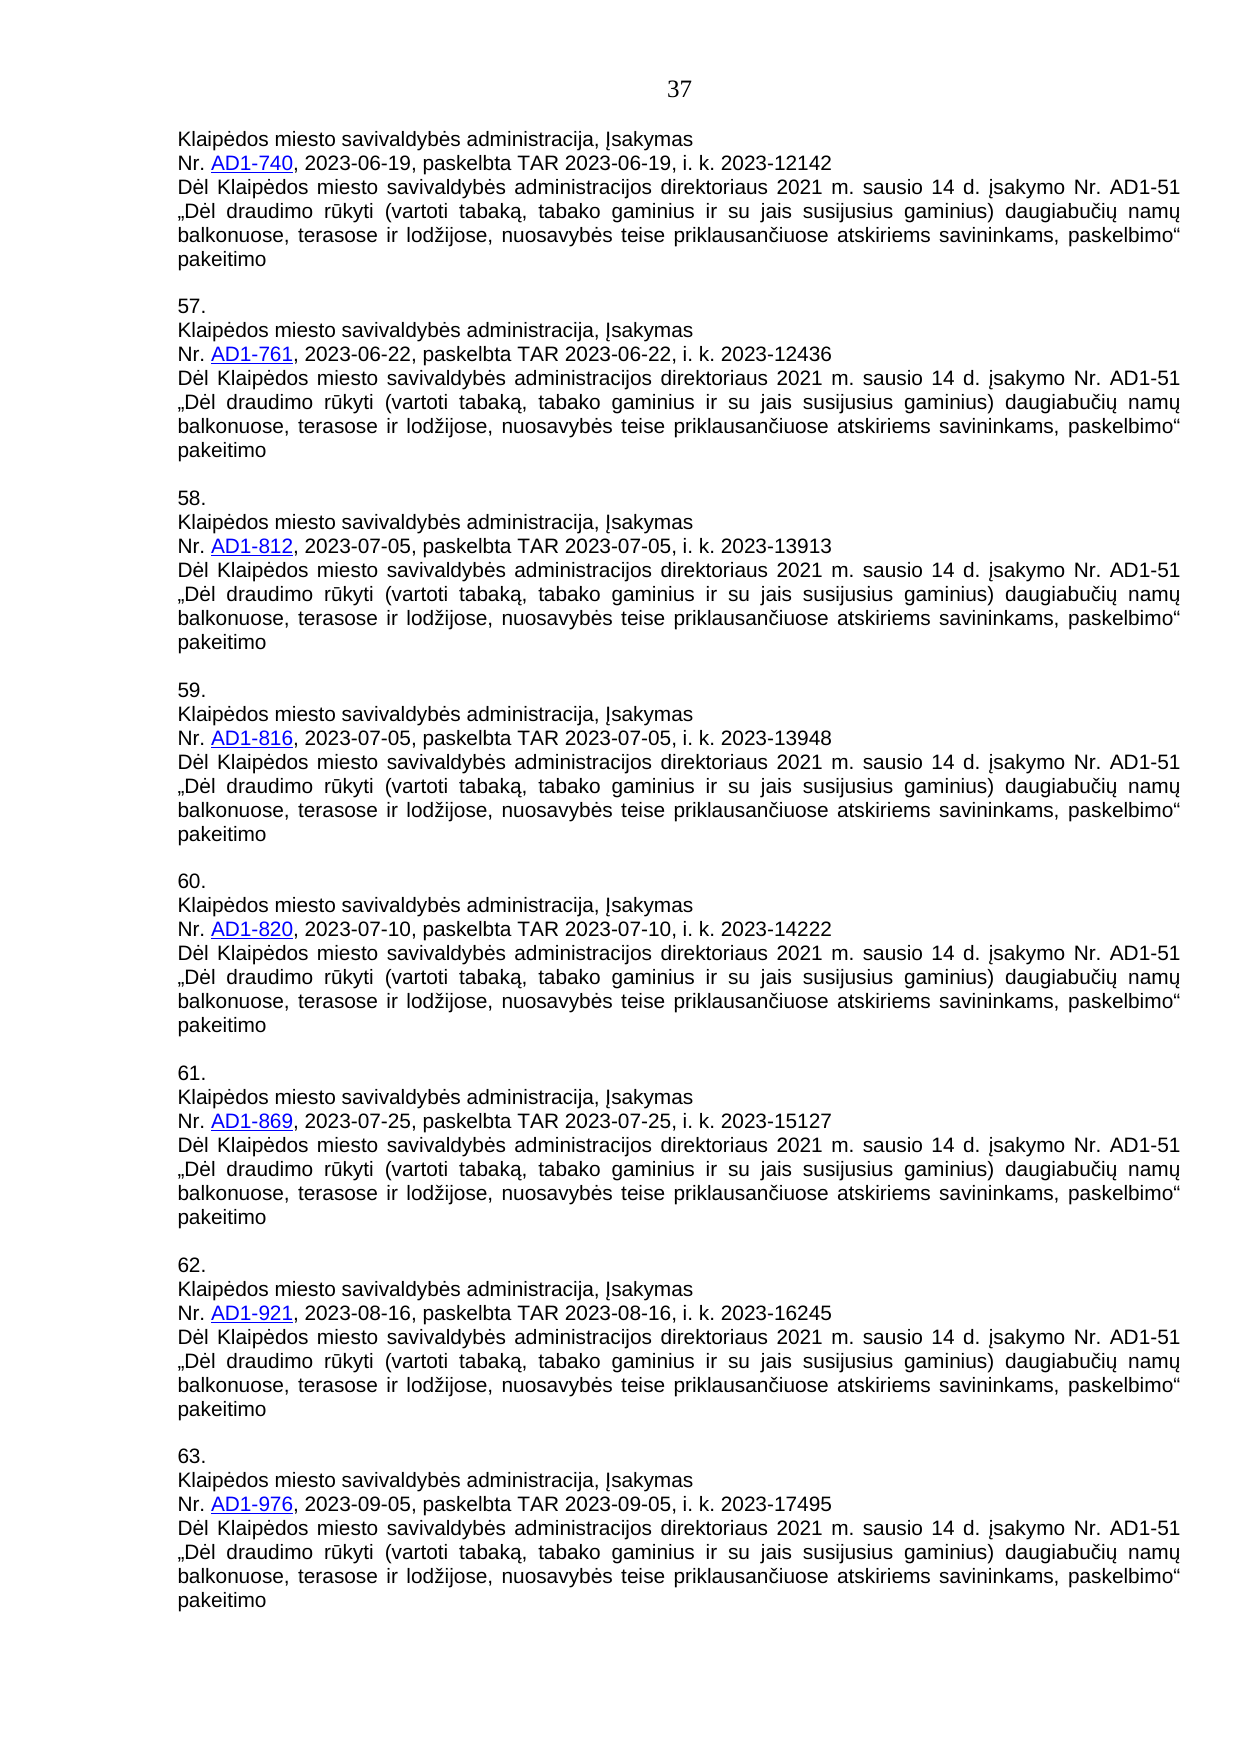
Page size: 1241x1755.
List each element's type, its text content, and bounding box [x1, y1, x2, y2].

text Klaipėdos miesto savivaldybės administracija, Įsakymas [177, 510, 1181, 534]
text Nr. AD1-812, 2023-07-05, paskelbta TAR 2023-07-05, i. k. 2023-13913 [177, 534, 1181, 558]
text 57. [177, 294, 1181, 318]
text Dėl Klaipėdos miesto savivaldybės administracijos direktoriaus 2021 m. sausio 14 d. įsakymo Nr. AD1-51 „Dėl draudimo rūkyti (vartoti tabaką, tabako gaminius ir su jais susijusius gaminius) daugiabučių namų balkonuose, terasose ir lodžijose, nuosavybės teise priklausančiuose atskiriems savininkams, paskelbimo“ pakeitimo [177, 1133, 1181, 1229]
text Klaipėdos miesto savivaldybės administracija, Įsakymas [177, 702, 1181, 726]
text Dėl Klaipėdos miesto savivaldybės administracijos direktoriaus 2021 m. sausio 14 d. įsakymo Nr. AD1-51 „Dėl draudimo rūkyti (vartoti tabaką, tabako gaminius ir su jais susijusius gaminius) daugiabučių namų balkonuose, terasose ir lodžijose, nuosavybės teise priklausančiuose atskiriems savininkams, paskelbimo“ pakeitimo [177, 1516, 1181, 1612]
text Klaipėdos miesto savivaldybės administracija, Įsakymas [177, 318, 1181, 342]
text Klaipėdos miesto savivaldybės administracija, Įsakymas [177, 893, 1181, 917]
text 62. [177, 1253, 1181, 1277]
text Nr. AD1-976, 2023-09-05, paskelbta TAR 2023-09-05, i. k. 2023-17495 [177, 1492, 1181, 1516]
text Nr. AD1-869, 2023-07-25, paskelbta TAR 2023-07-25, i. k. 2023-15127 [177, 1109, 1181, 1133]
text 59. [177, 678, 1181, 702]
text Nr. AD1-740, 2023-06-19, paskelbta TAR 2023-06-19, i. k. 2023-12142 [177, 151, 1181, 174]
text Nr. AD1-820, 2023-07-10, paskelbta TAR 2023-07-10, i. k. 2023-14222 [177, 917, 1181, 941]
text Dėl Klaipėdos miesto savivaldybės administracijos direktoriaus 2021 m. sausio 14 d. įsakymo Nr. AD1-51 „Dėl draudimo rūkyti (vartoti tabaką, tabako gaminius ir su jais susijusius gaminius) daugiabučių namų balkonuose, terasose ir lodžijose, nuosavybės teise priklausančiuose atskiriems savininkams, paskelbimo“ pakeitimo [177, 174, 1181, 270]
text 58. [177, 486, 1181, 510]
text Dėl Klaipėdos miesto savivaldybės administracijos direktoriaus 2021 m. sausio 14 d. įsakymo Nr. AD1-51 „Dėl draudimo rūkyti (vartoti tabaką, tabako gaminius ir su jais susijusius gaminius) daugiabučių namų balkonuose, terasose ir lodžijose, nuosavybės teise priklausančiuose atskiriems savininkams, paskelbimo“ pakeitimo [177, 749, 1181, 845]
text Klaipėdos miesto savivaldybės administracija, Įsakymas [177, 1277, 1181, 1301]
text Dėl Klaipėdos miesto savivaldybės administracijos direktoriaus 2021 m. sausio 14 d. įsakymo Nr. AD1-51 „Dėl draudimo rūkyti (vartoti tabaką, tabako gaminius ir su jais susijusius gaminius) daugiabučių namų balkonuose, terasose ir lodžijose, nuosavybės teise priklausančiuose atskiriems savininkams, paskelbimo“ pakeitimo [177, 558, 1181, 654]
text Klaipėdos miesto savivaldybės administracija, Įsakymas [177, 1085, 1181, 1109]
text Dėl Klaipėdos miesto savivaldybės administracijos direktoriaus 2021 m. sausio 14 d. įsakymo Nr. AD1-51 „Dėl draudimo rūkyti (vartoti tabaką, tabako gaminius ir su jais susijusius gaminius) daugiabučių namų balkonuose, terasose ir lodžijose, nuosavybės teise priklausančiuose atskiriems savininkams, paskelbimo“ pakeitimo [177, 941, 1181, 1037]
text 60. [177, 869, 1181, 893]
text Klaipėdos miesto savivaldybės administracija, Įsakymas [177, 1468, 1181, 1492]
text Klaipėdos miesto savivaldybės administracija, Įsakymas [177, 127, 1181, 151]
text Nr. AD1-921, 2023-08-16, paskelbta TAR 2023-08-16, i. k. 2023-16245 [177, 1301, 1181, 1324]
text 61. [177, 1061, 1181, 1085]
text Nr. AD1-816, 2023-07-05, paskelbta TAR 2023-07-05, i. k. 2023-13948 [177, 726, 1181, 749]
text 63. [177, 1444, 1181, 1468]
text Nr. AD1-761, 2023-06-22, paskelbta TAR 2023-06-22, i. k. 2023-12436 [177, 342, 1181, 366]
text Dėl Klaipėdos miesto savivaldybės administracijos direktoriaus 2021 m. sausio 14 d. įsakymo Nr. AD1-51 „Dėl draudimo rūkyti (vartoti tabaką, tabako gaminius ir su jais susijusius gaminius) daugiabučių namų balkonuose, terasose ir lodžijose, nuosavybės teise priklausančiuose atskiriems savininkams, paskelbimo“ pakeitimo [177, 1324, 1181, 1420]
text Dėl Klaipėdos miesto savivaldybės administracijos direktoriaus 2021 m. sausio 14 d. įsakymo Nr. AD1-51 „Dėl draudimo rūkyti (vartoti tabaką, tabako gaminius ir su jais susijusius gaminius) daugiabučių namų balkonuose, terasose ir lodžijose, nuosavybės teise priklausančiuose atskiriems savininkams, paskelbimo“ pakeitimo [177, 366, 1181, 462]
